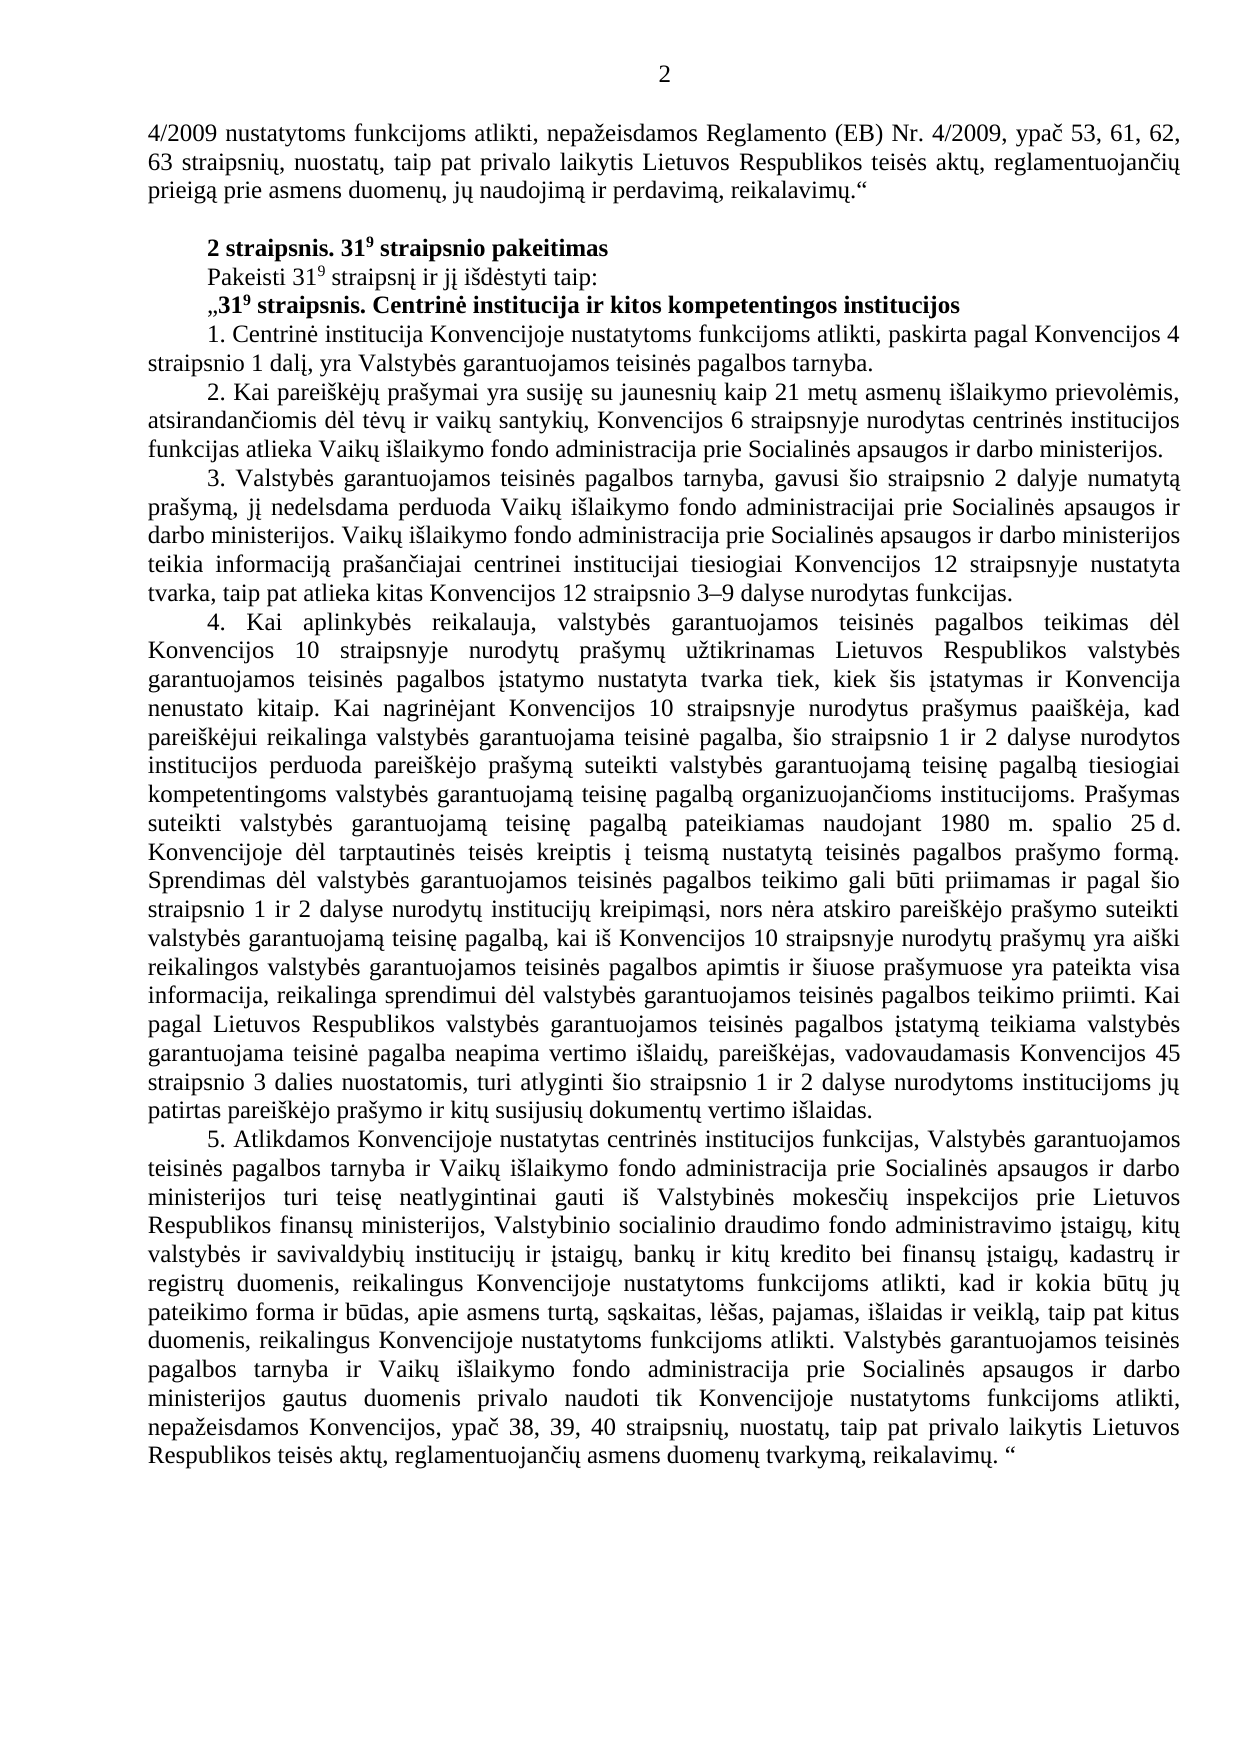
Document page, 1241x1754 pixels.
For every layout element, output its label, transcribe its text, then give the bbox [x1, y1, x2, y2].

text „319 straipsnis. Centrinė institucija ir kitos kompetentingos institucijos [148, 291, 1181, 319]
text Pakeisti 319 straipsnį ir jį išdėstyti taip: [148, 262, 1181, 291]
text 4. Kai aplinkybės reikalauja, valstybės garantuojamos teisinės pagalbos teikimas dėl Konvencijos 10 straipsnyje nurodytų prašymų užtikrinamas Lietuvos Respublikos valstybės garantuojamos teisinės pagalbos įstatymo nustatyta tvarka tiek, kiek šis įstatymas ir Konvencija nenustato kitaip. Kai nagrinėjant Konvencijos 10 straipsnyje nurodytus prašymus paaiškėja, kad pareiškėjui reikalinga valstybės garantuojama teisinė pagalba, šio straipsnio 1 ir 2 dalyse nurodytos institucijos perduoda pareiškėjo prašymą suteikti valstybės garantuojamą teisinę pagalbą tiesiogiai kompetentingoms valstybės garantuojamą teisinę pagalbą organizuojančioms institucijoms. Prašymas suteikti valstybės garantuojamą teisinę pagalbą pateikiamas naudojant 1980 m. spalio 25 d. Konvencijoje dėl tarptautinės teisės kreiptis į teismą nustatytą teisinės pagalbos prašymo formą. Sprendimas dėl valstybės garantuojamos teisinės pagalbos teikimo gali būti priimamas ir pagal šio straipsnio 1 ir 2 dalyse nurodytų institucijų kreipimąsi, nors nėra atskiro pareiškėjo prašymo suteikti valstybės garantuojamą teisinę pagalbą, kai iš Konvencijos 10 straipsnyje nurodytų prašymų yra aiški reikalingos valstybės garantuojamos teisinės pagalbos apimtis ir šiuose prašymuose yra pateikta visa informacija, reikalinga sprendimui dėl valstybės garantuojamos teisinės pagalbos teikimo priimti. Kai pagal Lietuvos Respublikos valstybės garantuojamos teisinės pagalbos įstatymą teikiama valstybės garantuojama teisinė pagalba neapima vertimo išlaidų, pareiškėjas, vadovaudamasis Konvencijos 45 straipsnio 3 dalies nuostatomis, turi atlyginti šio straipsnio 1 ir 2 dalyse nurodytoms institucijoms jų patirtas pareiškėjo prašymo ir kitų susijusių dokumentų vertimo išlaidas. [148, 607, 1181, 1124]
text 4/2009 nustatytoms funkcijoms atlikti, nepažeisdamos Reglamento (EB) Nr. 4/2009, ypač 53, 61, 62, 63 straipsnių, nuostatų, taip pat privalo laikytis Lietuvos Respublikos teisės aktų, reglamentuojančių prieigą prie asmens duomenų, jų naudojimą ir perdavimą, reikalavimų.“ [148, 118, 1181, 204]
text 2. Kai pareiškėjų prašymai yra susiję su jaunesnių kaip 21 metų asmenų išlaikymo prievolėmis, atsirandančiomis dėl tėvų ir vaikų santykių, Konvencijos 6 straipsnyje nurodytas centrinės institucijos funkcijas atlieka Vaikų išlaikymo fondo administracija prie Socialinės apsaugos ir darbo ministerijos. [148, 377, 1181, 463]
text 2 straipsnis. 319 straipsnio pakeitimas [148, 233, 1181, 262]
text 1. Centrinė institucija Konvencijoje nustatytoms funkcijoms atlikti, paskirta pagal Konvencijos 4 straipsnio 1 dalį, yra Valstybės garantuojamos teisinės pagalbos tarnyba. [148, 319, 1181, 377]
text 5. Atlikdamos Konvencijoje nustatytas centrinės institucijos funkcijas, Valstybės garantuojamos teisinės pagalbos tarnyba ir Vaikų išlaikymo fondo administracija prie Socialinės apsaugos ir darbo ministerijos turi teisę neatlygintinai gauti iš Valstybinės mokesčių inspekcijos prie Lietuvos Respublikos finansų ministerijos, Valstybinio socialinio draudimo fondo administravimo įstaigų, kitų valstybės ir savivaldybių institucijų ir įstaigų, bankų ir kitų kredito bei finansų įstaigų, kadastrų ir registrų duomenis, reikalingus Konvencijoje nustatytoms funkcijoms atlikti, kad ir kokia būtų jų pateikimo forma ir būdas, apie asmens turtą, sąskaitas, lėšas, pajamas, išlaidas ir veiklą, taip pat kitus duomenis, reikalingus Konvencijoje nustatytoms funkcijoms atlikti. Valstybės garantuojamos teisinės pagalbos tarnyba ir Vaikų išlaikymo fondo administracija prie Socialinės apsaugos ir darbo ministerijos gautus duomenis privalo naudoti tik Konvencijoje nustatytoms funkcijoms atlikti, nepažeisdamos Konvencijos, ypač 38, 39, 40 straipsnių, nuostatų, taip pat privalo laikytis Lietuvos Respublikos teisės aktų, reglamentuojančių asmens duomenų tvarkymą, reikalavimų. “ [148, 1124, 1181, 1469]
text 3. Valstybės garantuojamos teisinės pagalbos tarnyba, gavusi šio straipsnio 2 dalyje numatytą prašymą, jį nedelsdama perduoda Vaikų išlaikymo fondo administracijai prie Socialinės apsaugos ir darbo ministerijos. Vaikų išlaikymo fondo administracija prie Socialinės apsaugos ir darbo ministerijos teikia informaciją prašančiajai centrinei institucijai tiesiogiai Konvencijos 12 straipsnyje nustatyta tvarka, taip pat atlieka kitas Konvencijos 12 straipsnio 3–9 dalyse nurodytas funkcijas. [148, 463, 1181, 607]
